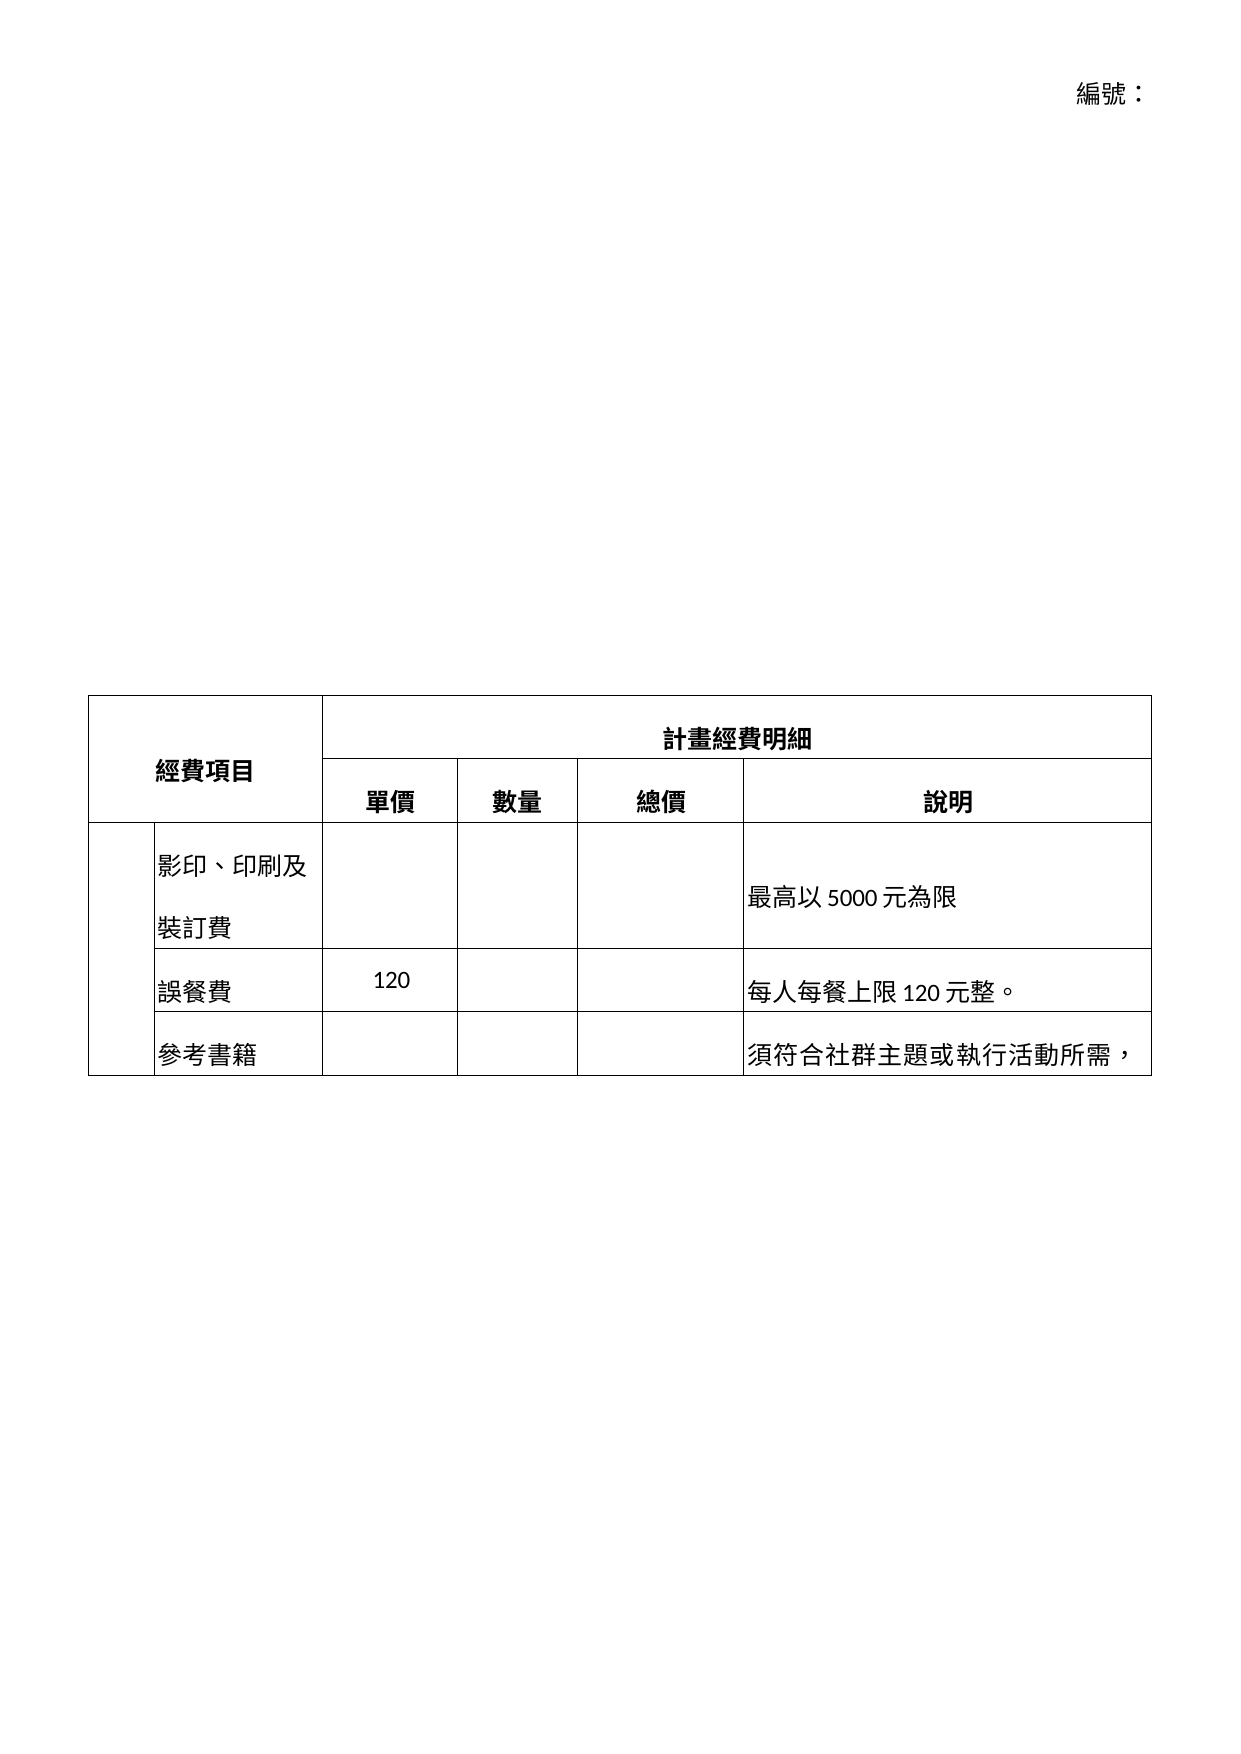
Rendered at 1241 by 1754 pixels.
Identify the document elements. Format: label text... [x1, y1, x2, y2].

table_cell [323, 823, 457, 948]
table_cell 影印、印刷及裝訂費 [155, 823, 322, 948]
table_cell 單價 [323, 759, 457, 822]
table_cell 數量 [458, 759, 577, 822]
table_cell [578, 823, 743, 948]
table_cell 最高以5000元為限 [744, 823, 1151, 948]
table_cell 須符合社群主題或執行活動所需， [744, 1012, 1151, 1075]
table_cell 誤餐費 [155, 949, 322, 1011]
table_cell 說明 [744, 759, 1151, 822]
table_cell 總價 [578, 759, 743, 822]
table_cell [578, 949, 743, 1011]
table_cell [578, 1012, 743, 1075]
table_cell 120 [323, 949, 457, 1011]
table_header 計畫經費明細 [323, 696, 1151, 758]
table_cell [89, 823, 154, 1075]
table_cell [458, 823, 577, 948]
table_header 經費項目 [89, 696, 322, 822]
table_cell [323, 1012, 457, 1075]
table_cell 每人每餐上限120元整。 [744, 949, 1151, 1011]
table_cell [458, 1012, 577, 1075]
table_cell [458, 949, 577, 1011]
table_cell 參考書籍 [155, 1012, 322, 1075]
